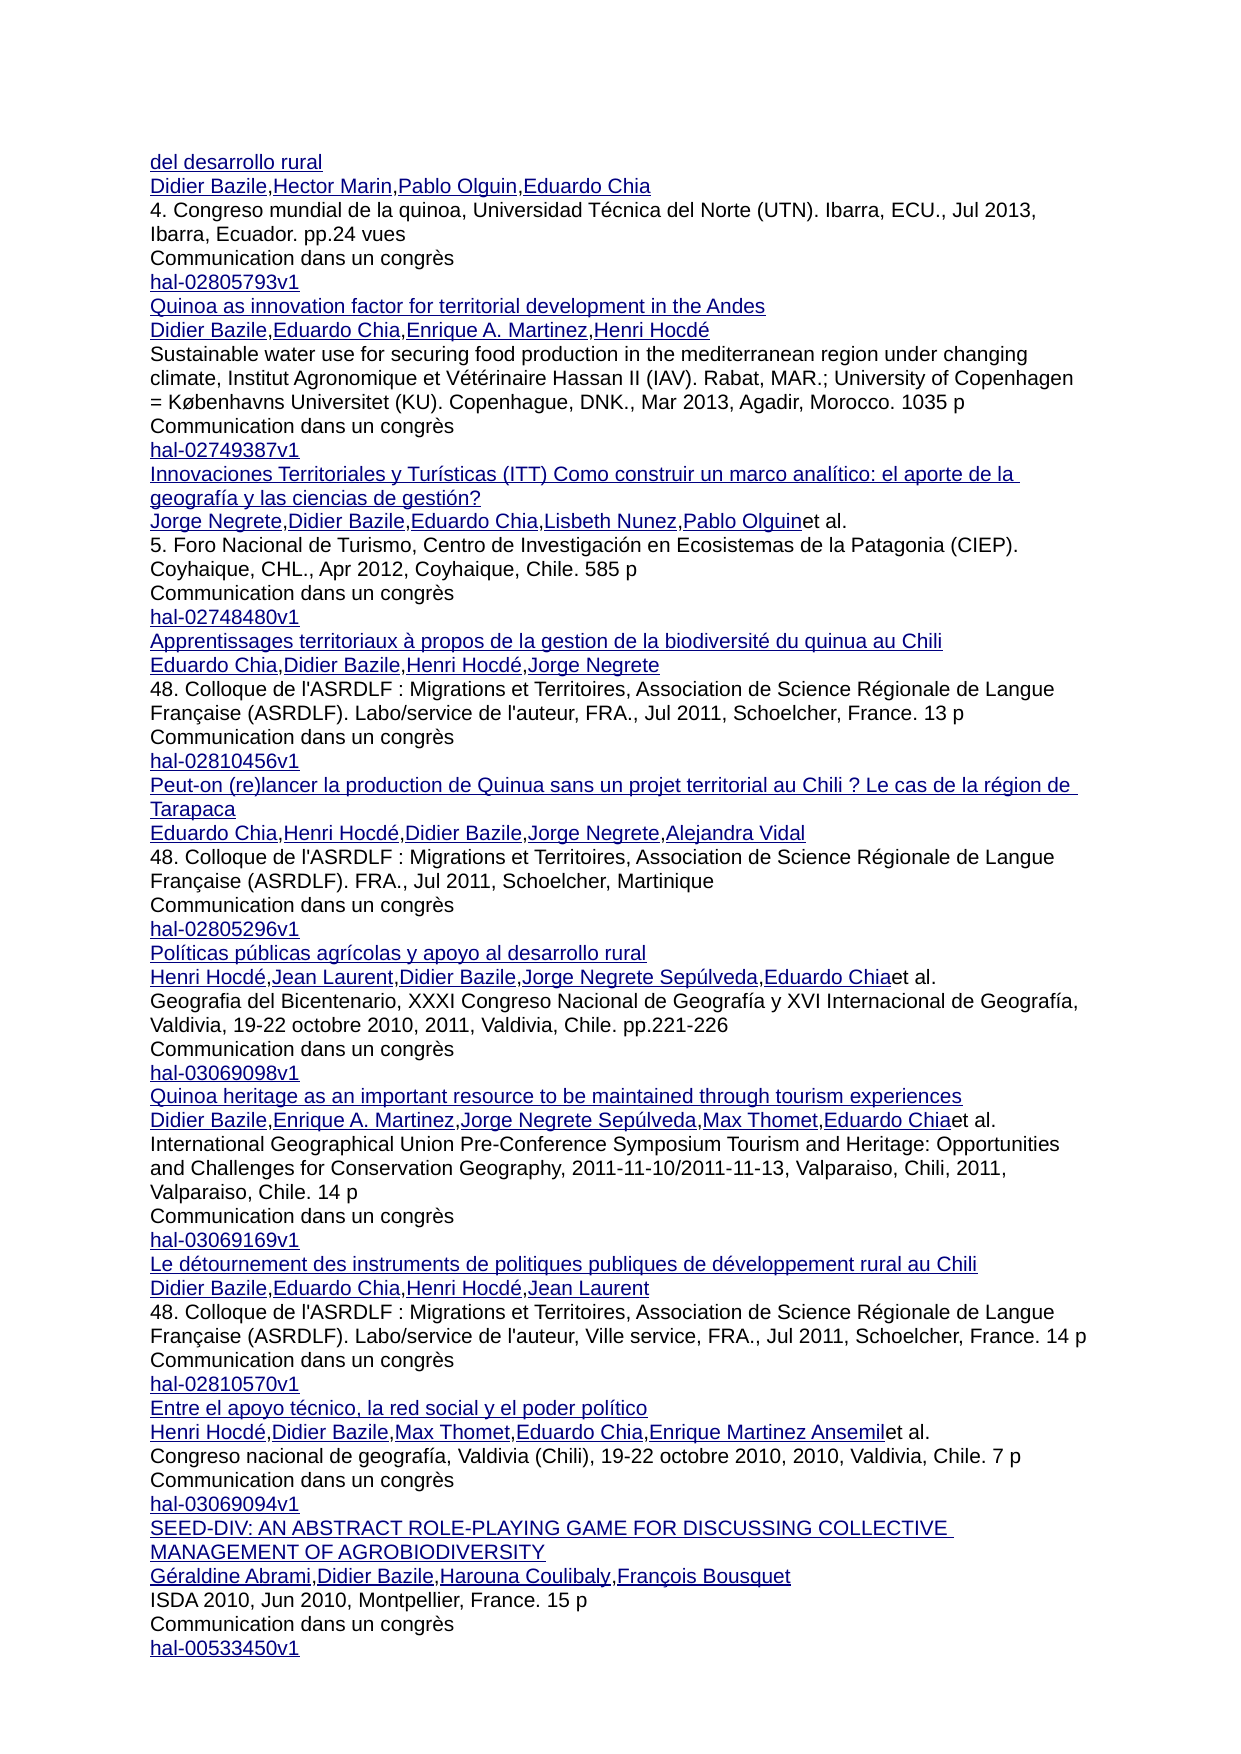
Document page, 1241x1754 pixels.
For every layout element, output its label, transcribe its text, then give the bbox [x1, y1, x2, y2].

table_cell Quinoa heritage as an important resource to be maintained through tourism experiences Didier Bazile,Enrique A. Martinez,Jorge Negrete Sepúlveda,Max Thomet,Eduardo Chiaet al. International Geographical Union Pre-Conference Symposium Tourism and Heritage: Opportunities and Challenges for Conservation Geography, 2011-11-10/2011-11-13, Valparaiso, Chili, 2011, Valparaiso, Chile. 14 p Communication dans un congrès hal-03069169v1 [150, 1084, 1090, 1252]
table_cell Innovaciones Territoriales y Turísticas (ITT) Como construir un marco analítico: el aporte de la geografía y las ciencias de gestión? Jorge Negrete,Didier Bazile,Eduardo Chia,Lisbeth Nunez,Pablo Olguinet al. 5. Foro Nacional de Turismo, Centro de Investigación en Ecosistemas de la Patagonia (CIEP). Coyhaique, CHL., Apr 2012, Coyhaique, Chile. 585 p Communication dans un congrès hal-02748480v1 [150, 461, 1090, 629]
table_cell La mesa nacional de la quinua en Chile: nuevo dispositivo estrategico de governance de la quinua y del desarrollo rural Didier Bazile,Hector Marin,Pablo Olguin,Eduardo Chia 4. Congreso mundial de la quinoa, Universidad Técnica del Norte (UTN). Ibarra, ECU., Jul 2013, Ibarra, Ecuador. pp.24 vues Communication dans un congrès hal-02805793v1 [150, 150, 1090, 294]
table_cell Peut-on (re)lancer la production de Quinua sans un projet territorial au Chili ? Le cas de la région de Tarapaca Eduardo Chia,Henri Hocdé,Didier Bazile,Jorge Negrete,Alejandra Vidal 48. Colloque de l'ASRDLF : Migrations et Territoires, Association de Science Régionale de Langue Française (ASRDLF). FRA., Jul 2011, Schoelcher, Martinique Communication dans un congrès hal-02805296v1 [150, 773, 1090, 941]
table_cell Le détournement des instruments de politiques publiques de développement rural au Chili Didier Bazile,Eduardo Chia,Henri Hocdé,Jean Laurent 48. Colloque de l'ASRDLF : Migrations et Territoires, Association de Science Régionale de Langue Française (ASRDLF). Labo/service de l'auteur, Ville service, FRA., Jul 2011, Schoelcher, France. 14 p Communication dans un congrès hal-02810570v1 [150, 1252, 1090, 1396]
table_cell Políticas públicas agrícolas y apoyo al desarrollo rural Henri Hocdé,Jean Laurent,Didier Bazile,Jorge Negrete Sepúlveda,Eduardo Chiaet al. Geografia del Bicentenario, XXXI Congreso Nacional de Geografía y XVI Internacional de Geografía, Valdivia, 19-22 octobre 2010, 2011, Valdivia, Chile. pp.221-226 Communication dans un congrès hal-03069098v1 [150, 941, 1090, 1084]
table_cell Entre el apoyo técnico, la red social y el poder político Henri Hocdé,Didier Bazile,Max Thomet,Eduardo Chia,Enrique Martinez Ansemilet al. Congreso nacional de geografía, Valdivia (Chili), 19-22 octobre 2010, 2010, Valdivia, Chile. 7 p Communication dans un congrès hal-03069094v1 [150, 1396, 1090, 1516]
table_cell Quinoa as innovation factor for territorial development in the Andes Didier Bazile,Eduardo Chia,Enrique A. Martinez,Henri Hocdé Sustainable water use for securing food production in the mediterranean region under changing climate, Institut Agronomique et Vétérinaire Hassan II (IAV). Rabat, MAR.; University of Copenhagen = Københavns Universitet (KU). Copenhague, DNK., Mar 2013, Agadir, Morocco. 1035 p Communication dans un congrès hal-02749387v1 [150, 294, 1090, 461]
table_cell Apprentissages territoriaux à propos de la gestion de la biodiversité du quinua au Chili Eduardo Chia,Didier Bazile,Henri Hocdé,Jorge Negrete 48. Colloque de l'ASRDLF : Migrations et Territoires, Association de Science Régionale de Langue Française (ASRDLF). Labo/service de l'auteur, FRA., Jul 2011, Schoelcher, France. 13 p Communication dans un congrès hal-02810456v1 [150, 629, 1090, 773]
table_cell SEED-DIV: AN ABSTRACT ROLE-PLAYING GAME FOR DISCUSSING COLLECTIVE MANAGEMENT OF AGROBIODIVERSITY Géraldine Abrami,Didier Bazile,Harouna Coulibaly,François Bousquet ISDA 2010, Jun 2010, Montpellier, France. 15 p Communication dans un congrès hal-00533450v1 [150, 1516, 1090, 1659]
